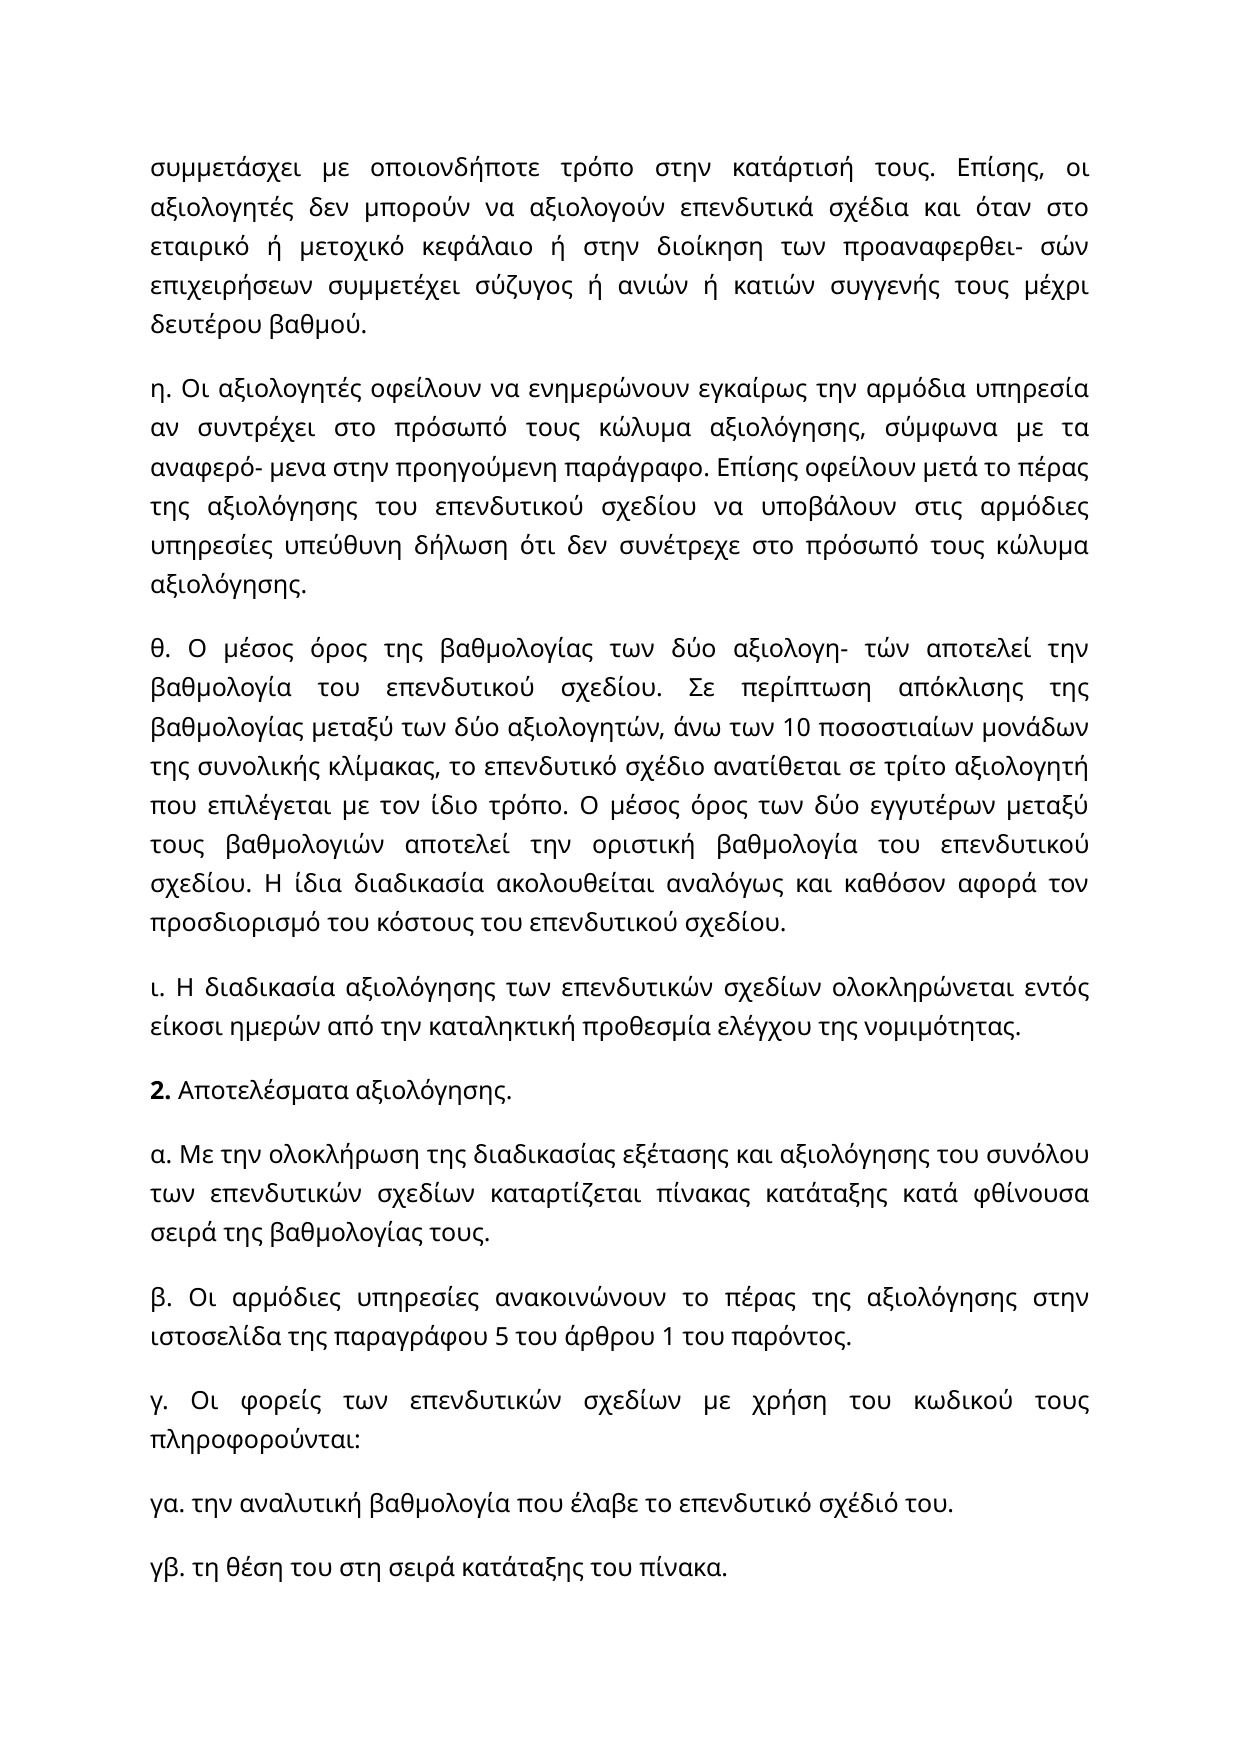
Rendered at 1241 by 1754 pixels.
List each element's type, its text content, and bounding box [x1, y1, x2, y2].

text β. Οι αρμόδιες υπηρεσίες ανακοινώνουν το πέρας της αξιολόγησης στην ιστοσελίδα της παραγράφου 5 του άρθρου 1 του παρόντος. [150, 1279, 1090, 1352]
text συμμετάσχει με οποιονδήποτε τρόπο στην κατάρτισή τους. Επίσης, οι αξιολογητές δεν μπορούν να αξιολογούν επενδυτικά σχέδια και όταν στο εταιρικό ή μετοχικό κεφάλαιο ή στην διοίκηση των προαναφερθει- σών επιχειρήσεων συμμετέχει σύζυγος ή ανιών ή κατιών συγγενής τους μέχρι δευτέρου βαθμού. [150, 150, 1090, 341]
text η. Οι αξιολογητές οφείλουν να ενημερώνουν εγκαίρως την αρμόδια υπηρεσία αν συντρέχει στο πρόσωπό τους κώλυμα αξιολόγησης, σύμφωνα με τα αναφερό- μενα στην προηγούμενη παράγραφο. Επίσης οφείλουν μετά το πέρας της αξιολόγησης του επενδυτικού σχεδίου να υποβάλουν στις αρμόδιες υπηρεσίες υπεύθυνη δήλωση ότι δεν συνέτρεχε στο πρόσωπό τους κώλυμα αξιολόγησης. [150, 371, 1090, 601]
text γ. Οι φορείς των επενδυτικών σχεδίων με χρήση του κωδικού τους πληροφορούνται: [150, 1382, 1090, 1456]
text 2. Αποτελέσματα αξιολόγησης. [150, 1072, 1090, 1107]
text α. Με την ολοκλήρωση της διαδικασίας εξέτασης και αξιολόγησης του συνόλου των επενδυτικών σχεδίων καταρτίζεται πίνακας κατάταξης κατά φθίνουσα σειρά της βαθμολογίας τους. [150, 1137, 1090, 1249]
text θ. Ο μέσος όρος της βαθμολογίας των δύο αξιολογη- τών αποτελεί την βαθμολογία του επενδυτικού σχεδίου. Σε περίπτωση απόκλισης της βαθμολογίας μεταξύ των δύο αξιολογητών, άνω των 10 ποσοστιαίων μονάδων της συνολικής κλίμακας, το επενδυτικό σχέδιο ανατίθεται σε τρίτο αξιολογητή που επιλέγεται με τον ίδιο τρόπο. Ο μέσος όρος των δύο εγγυτέρων μεταξύ τους βαθμολογιών αποτελεί την οριστική βαθμολογία του επενδυτικού σχεδίου. Η ίδια διαδικασία ακολουθείται αναλόγως και καθόσον αφορά τον προσδιορισμό του κόστους του επενδυτικού σχεδίου. [150, 631, 1090, 939]
text γβ. τη θέση του στη σειρά κατάταξης του πίνακα. [150, 1550, 1090, 1584]
text ι. Η διαδικασία αξιολόγησης των επενδυτικών σχεδίων ολοκληρώνεται εντός είκοσι ημερών από την καταληκτική προθεσμία ελέγχου της νομιμότητας. [150, 969, 1090, 1042]
text γα. την αναλυτική βαθμολογία που έλαβε το επενδυτικό σχέδιό του. [150, 1486, 1090, 1520]
